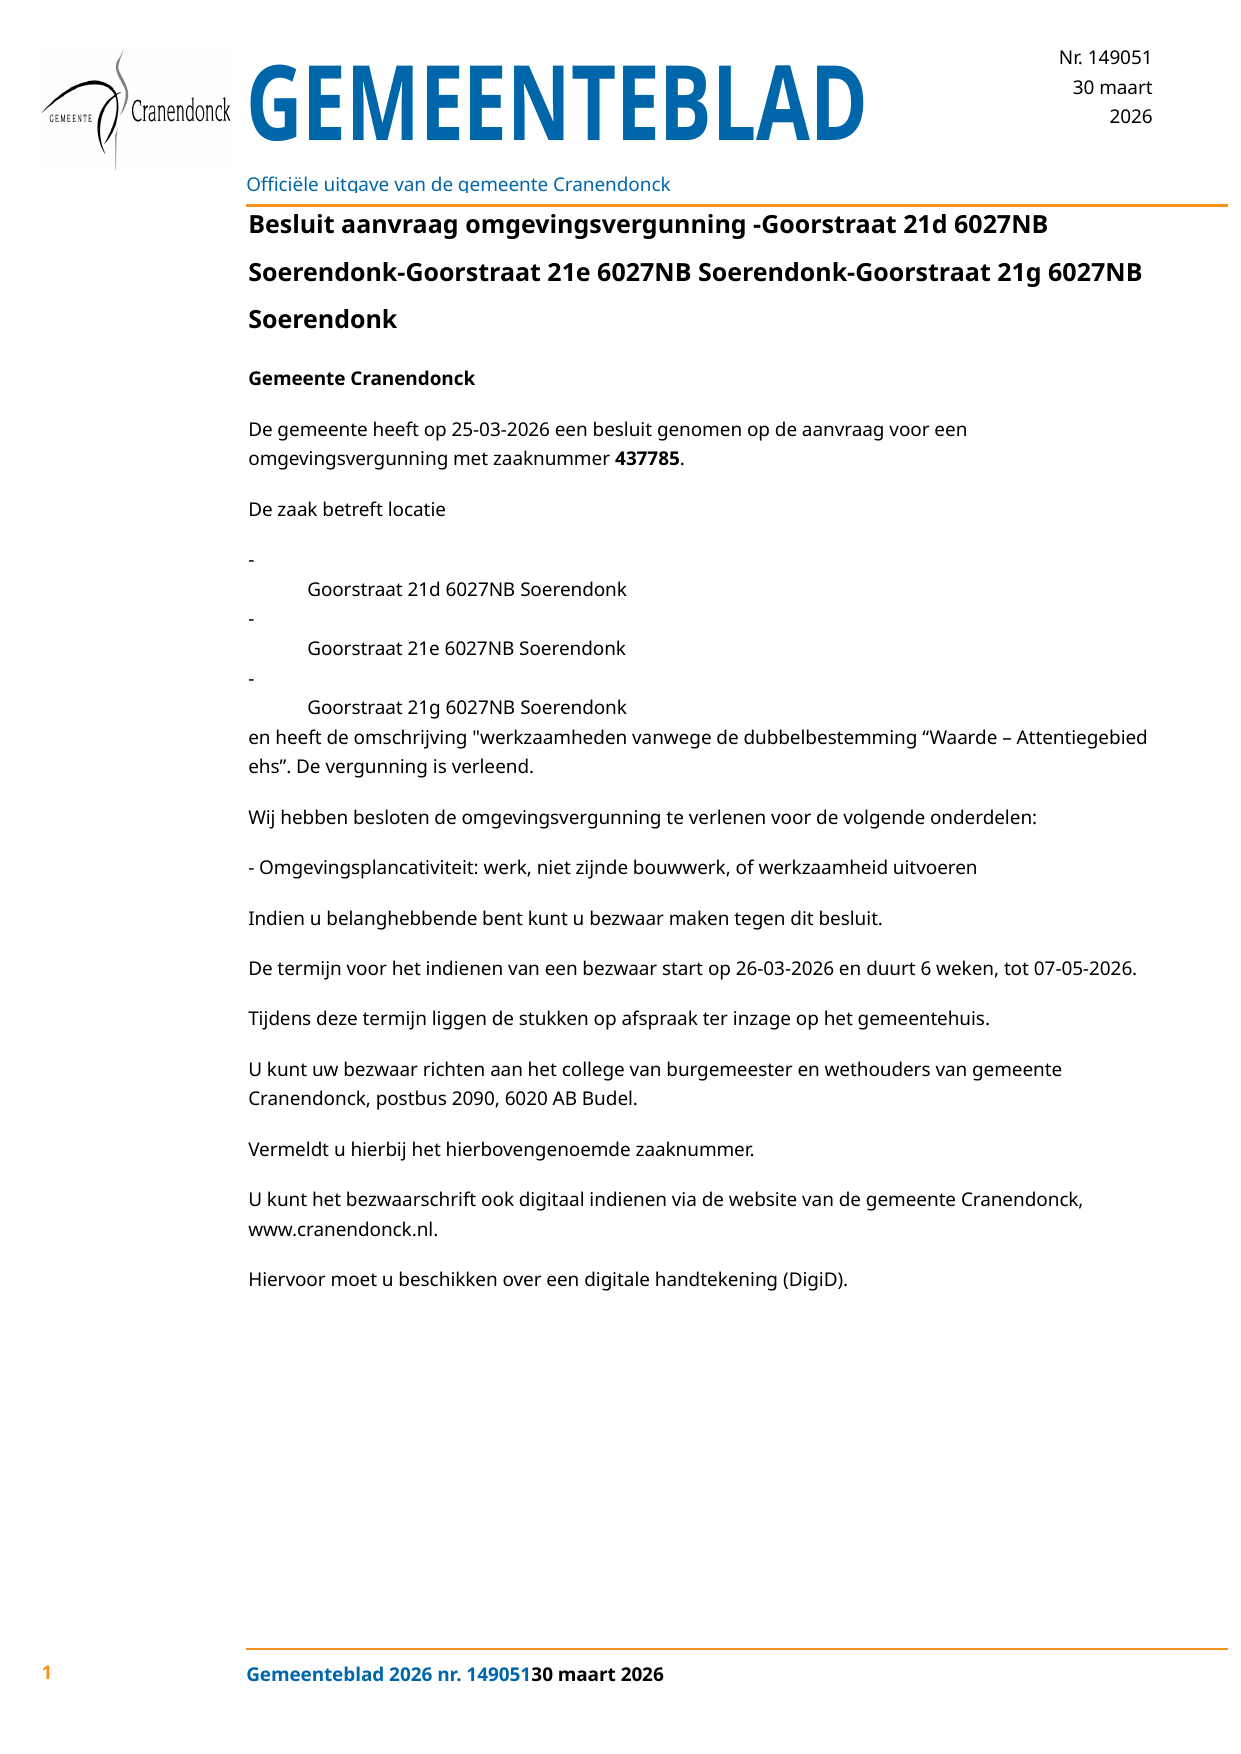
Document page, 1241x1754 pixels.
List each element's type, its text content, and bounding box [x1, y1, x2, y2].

text Besluit aanvraag omgevingsvergunning -Goorstraat 21d 6027NB Soerendonk-Goorstraat 21e 6027NB Soerendonk-Goorstraat 21g 6027NB Soerendonk [248, 207, 1152, 336]
text De gemeente heeft op 25-03-2026 een besluit genomen op de aanvraag voor een omgevingsvergunning met zaaknummer 437785. [248, 416, 1152, 471]
text Indien u belanghebbende bent kunt u bezwaar maken tegen dit besluit. [248, 905, 1152, 930]
text Hiervoor moet u beschikken over een digitale handtekening (DigiD). [248, 1266, 1152, 1292]
text Tijdens deze termijn liggen de stukken op afspraak ter inzage op het gemeentehuis. [248, 1006, 1152, 1031]
text De zaak betreft locatie [248, 496, 1152, 522]
list Goorstraat 21d 6027NB Soerendonk [248, 576, 1152, 602]
text Gemeente Cranendonck [248, 366, 1152, 391]
text - Omgevingsplancativiteit: werk, niet zijnde bouwwerk, of werkzaamheid uitvoeren [248, 854, 1152, 880]
text U kunt het bezwaarschrift ook digitaal indienen via de website van de gemeente Cranendonck, www.cranendonck.nl. [248, 1186, 1152, 1242]
text U kunt uw bezwaar richten aan het college van burgemeester en wethouders van gemeente Cranendonck, postbus 2090, 6020 AB Budel. [248, 1056, 1152, 1111]
picture [41, 47, 231, 172]
list Goorstraat 21g 6027NB Soerendonk [248, 694, 1152, 720]
text Vermeldt u hierbij het hierbovengenoemde zaaknummer. [248, 1136, 1152, 1162]
text en heeft de omschrijving "werkzaamheden vanwege de dubbelbestemming “Waarde – Attentiegebied ehs”. De vergunning is verleend. [248, 724, 1152, 779]
text De termijn voor het indienen van een bezwaar start op 26-03-2026 en duurt 6 weken, tot 07-05-2026. [248, 955, 1152, 981]
list Goorstraat 21e 6027NB Soerendonk [248, 635, 1152, 661]
text Wij hebben besloten de omgevingsvergunning te verlenen voor de volgende onderdelen: [248, 804, 1152, 829]
